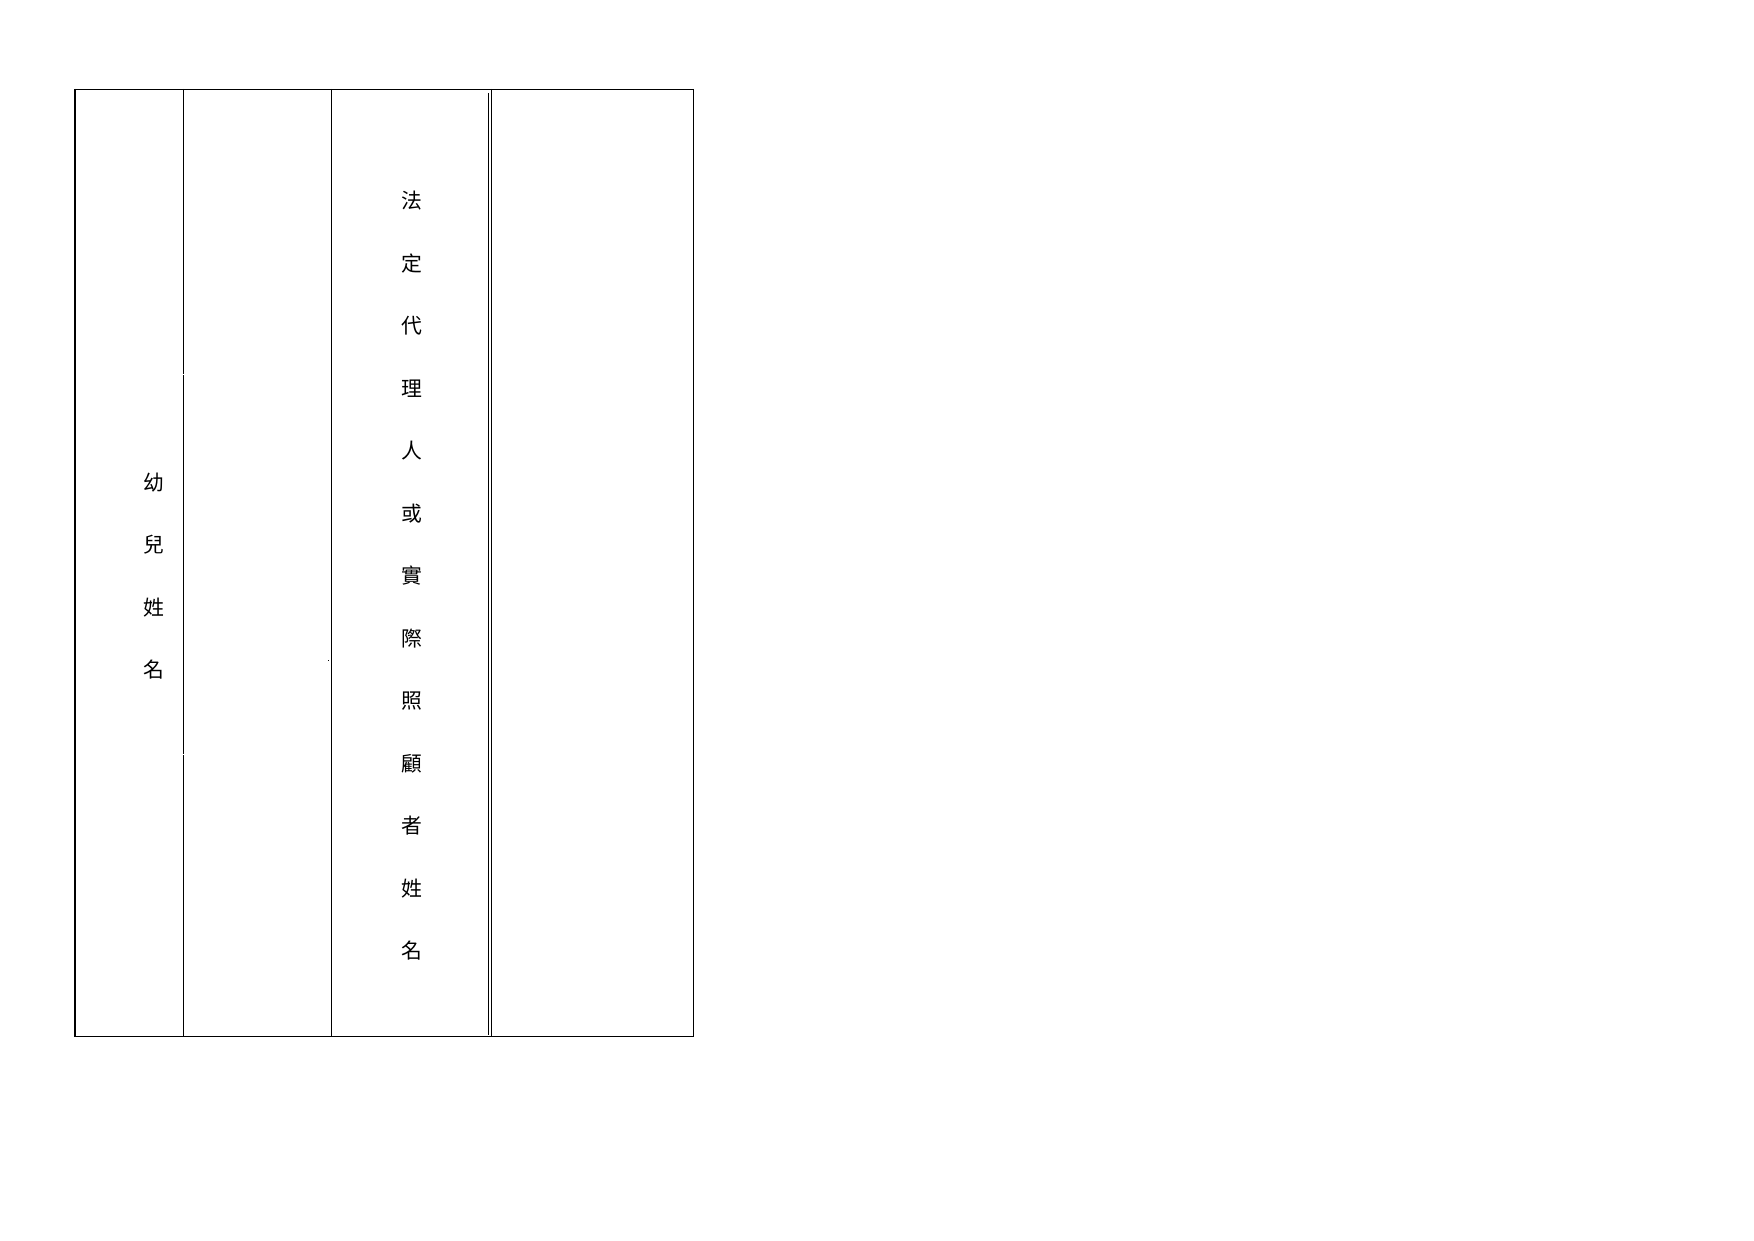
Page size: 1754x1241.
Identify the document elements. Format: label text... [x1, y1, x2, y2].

table_cell 法定代理人或實際照顧者姓名 [332, 90, 491, 1036]
table_cell [184, 375, 210, 754]
table_cell [184, 90, 331, 1036]
table_cell [211, 469, 328, 660]
table_cell 幼兒姓名 [76, 90, 183, 1036]
table_cell [492, 90, 693, 1036]
table_cell [188, 469, 210, 660]
table_cell [495, 469, 692, 660]
